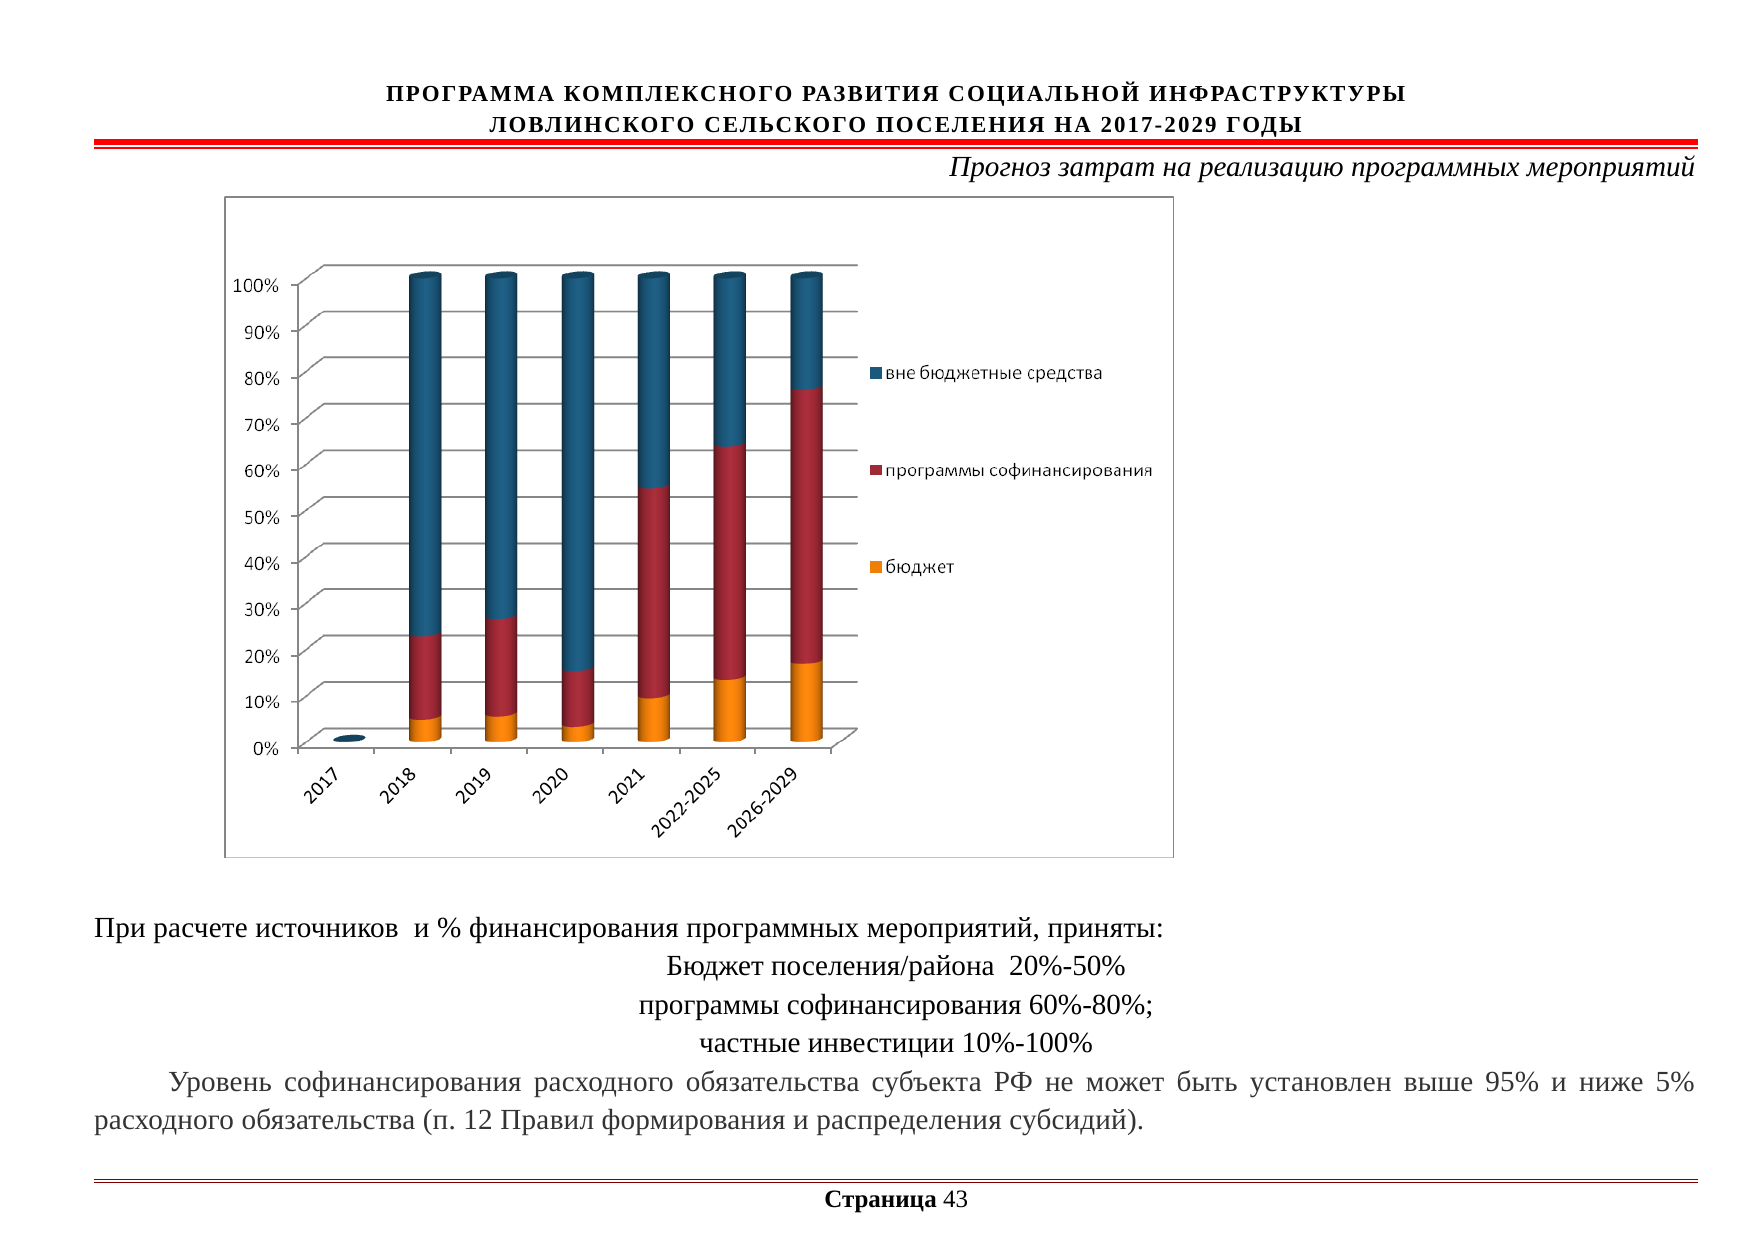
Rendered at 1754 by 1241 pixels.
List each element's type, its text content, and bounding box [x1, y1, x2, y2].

text частные инвестиции 10%-100% [94, 1025, 1698, 1059]
text программы софинансирования 60%-80%; [94, 987, 1698, 1020]
text Прогноз затрат на реализацию программных мероприятий [94, 149, 1698, 182]
text Уровень софинансирования расходного обязательства субъекта РФ не может быть установлен выше 95% и ниже 5% расходного обязательства (п. 12 Правил формирования и распределения субсидий). [94, 1064, 1698, 1136]
text При расчете источников и % финансирования программных мероприятий, приняты: [94, 910, 1698, 943]
text Бюджет поселения/района 20%-50% [94, 948, 1698, 982]
